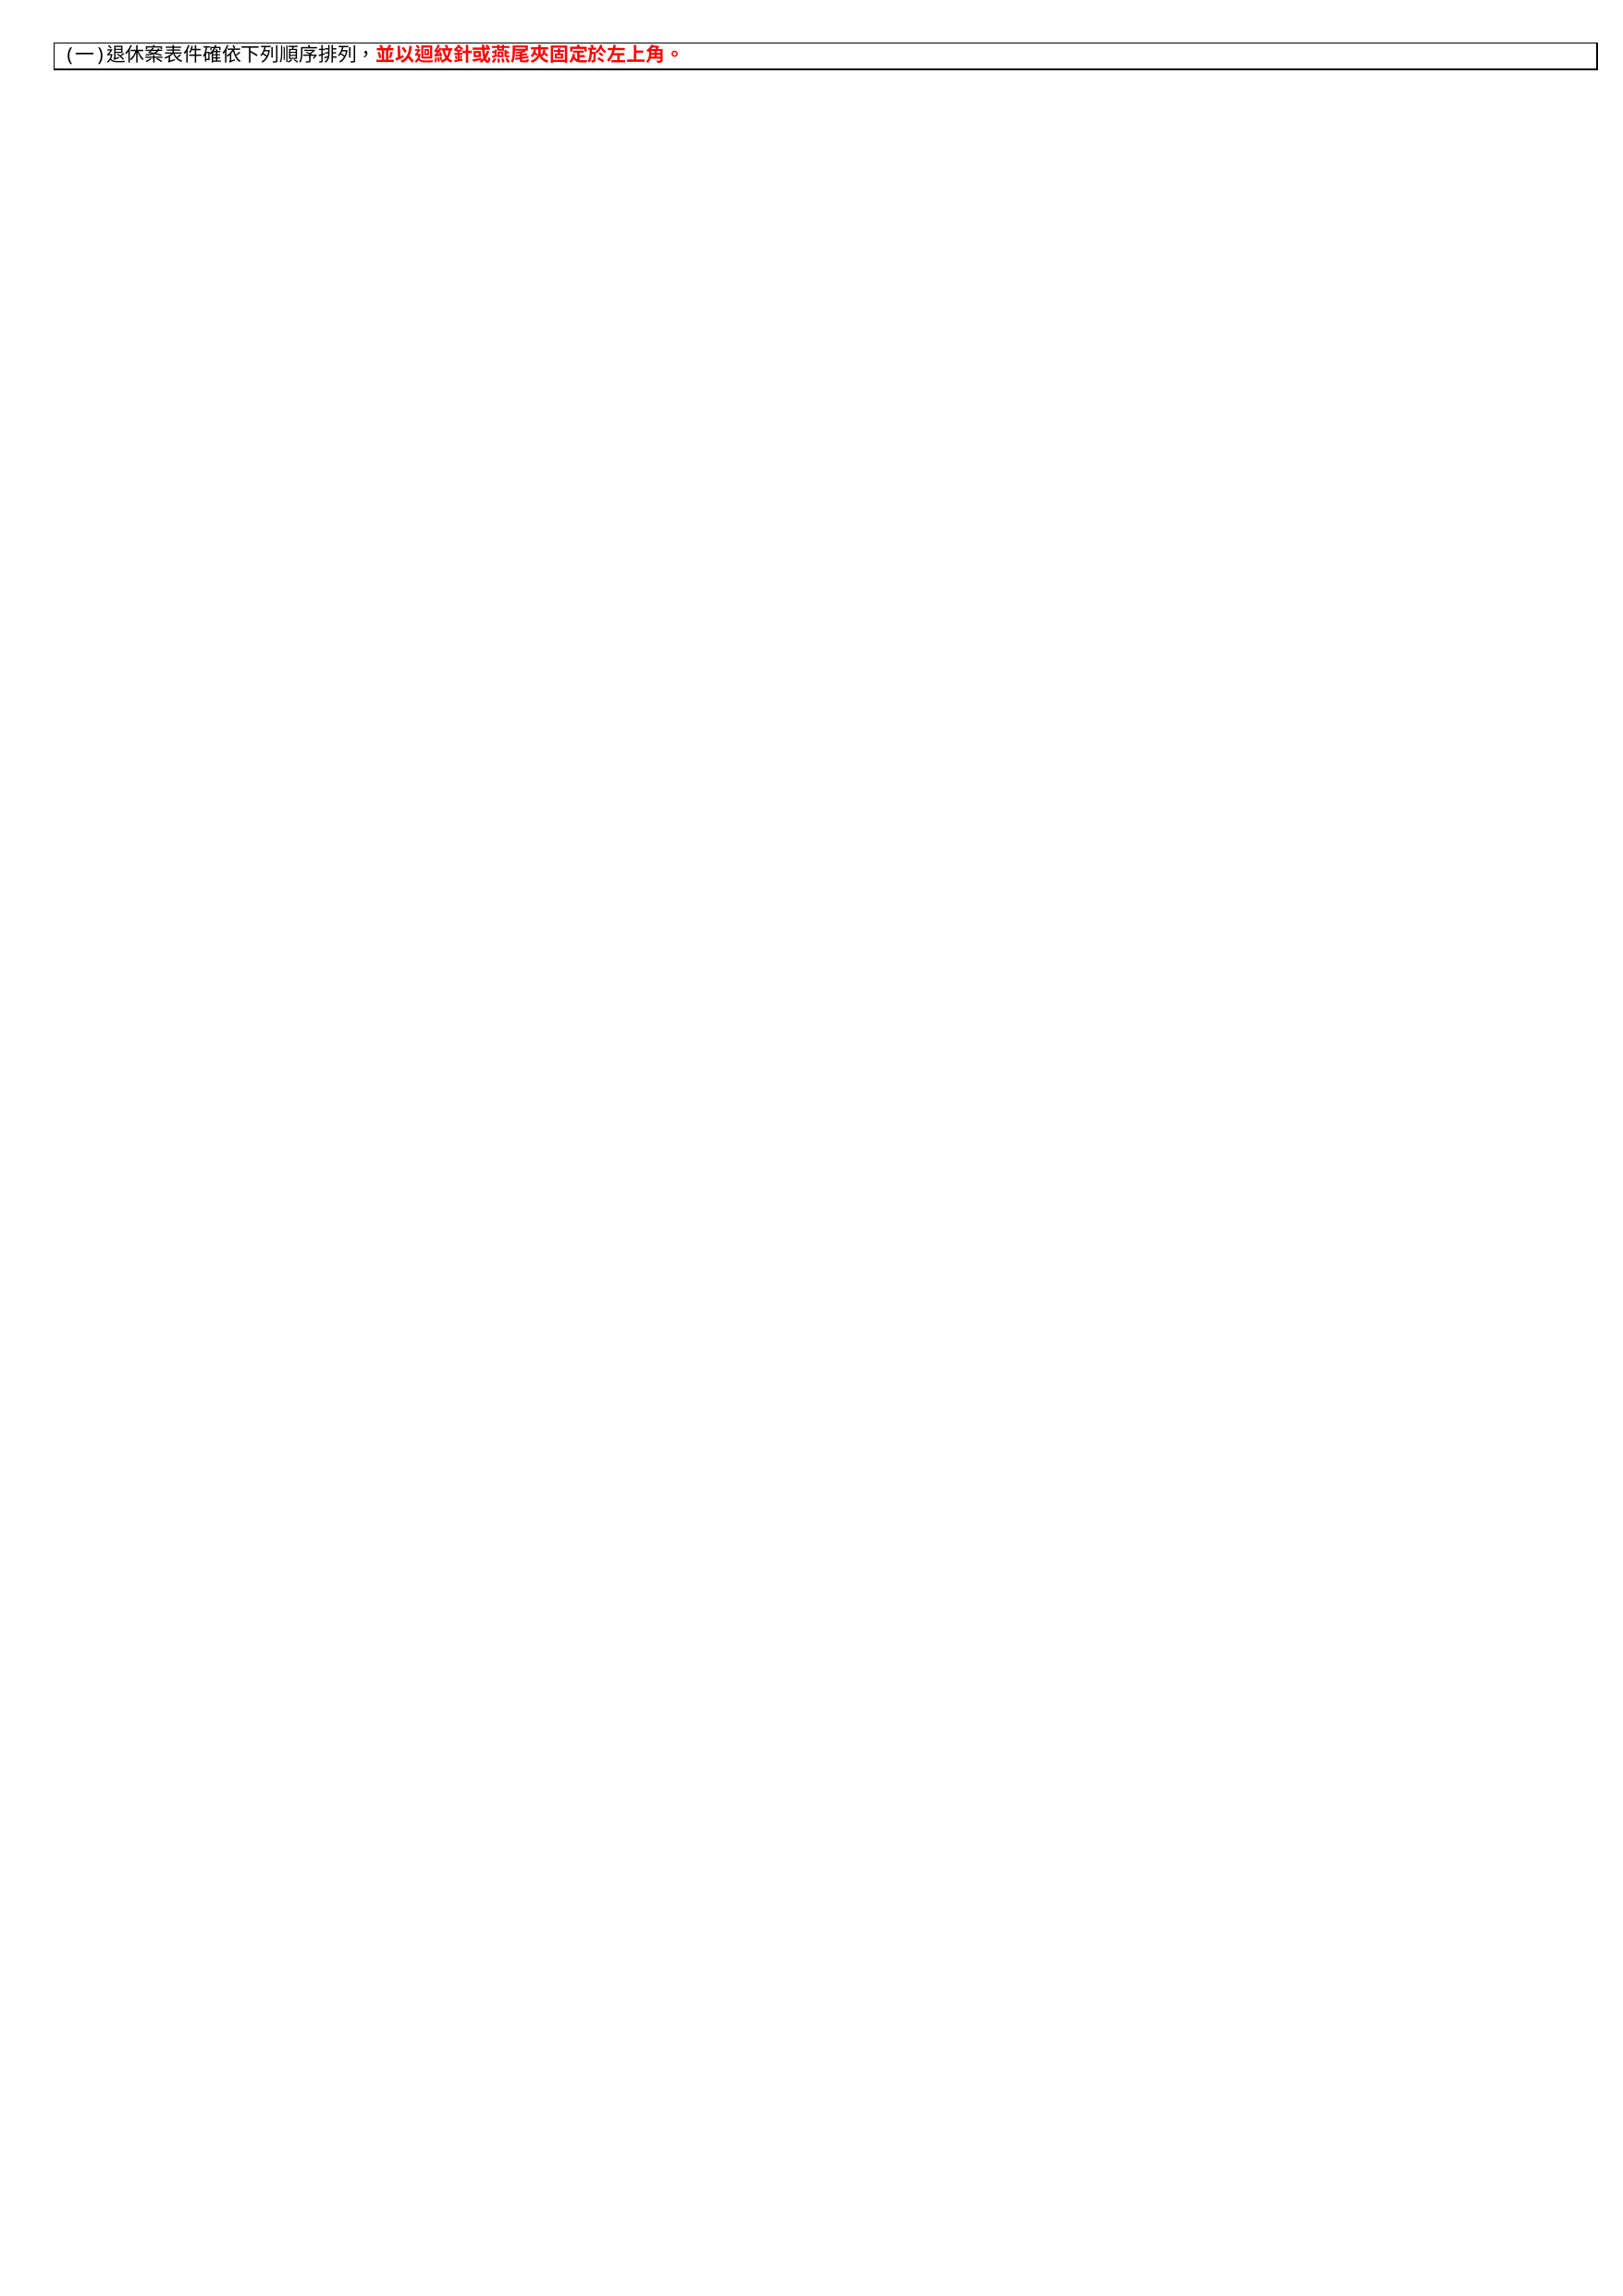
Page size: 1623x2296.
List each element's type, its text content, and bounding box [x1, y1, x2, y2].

table_cell (一)退休案表件確依下列順序排列，並以迴紋針或燕尾夾固定於左上角。 [55, 43, 1596, 68]
